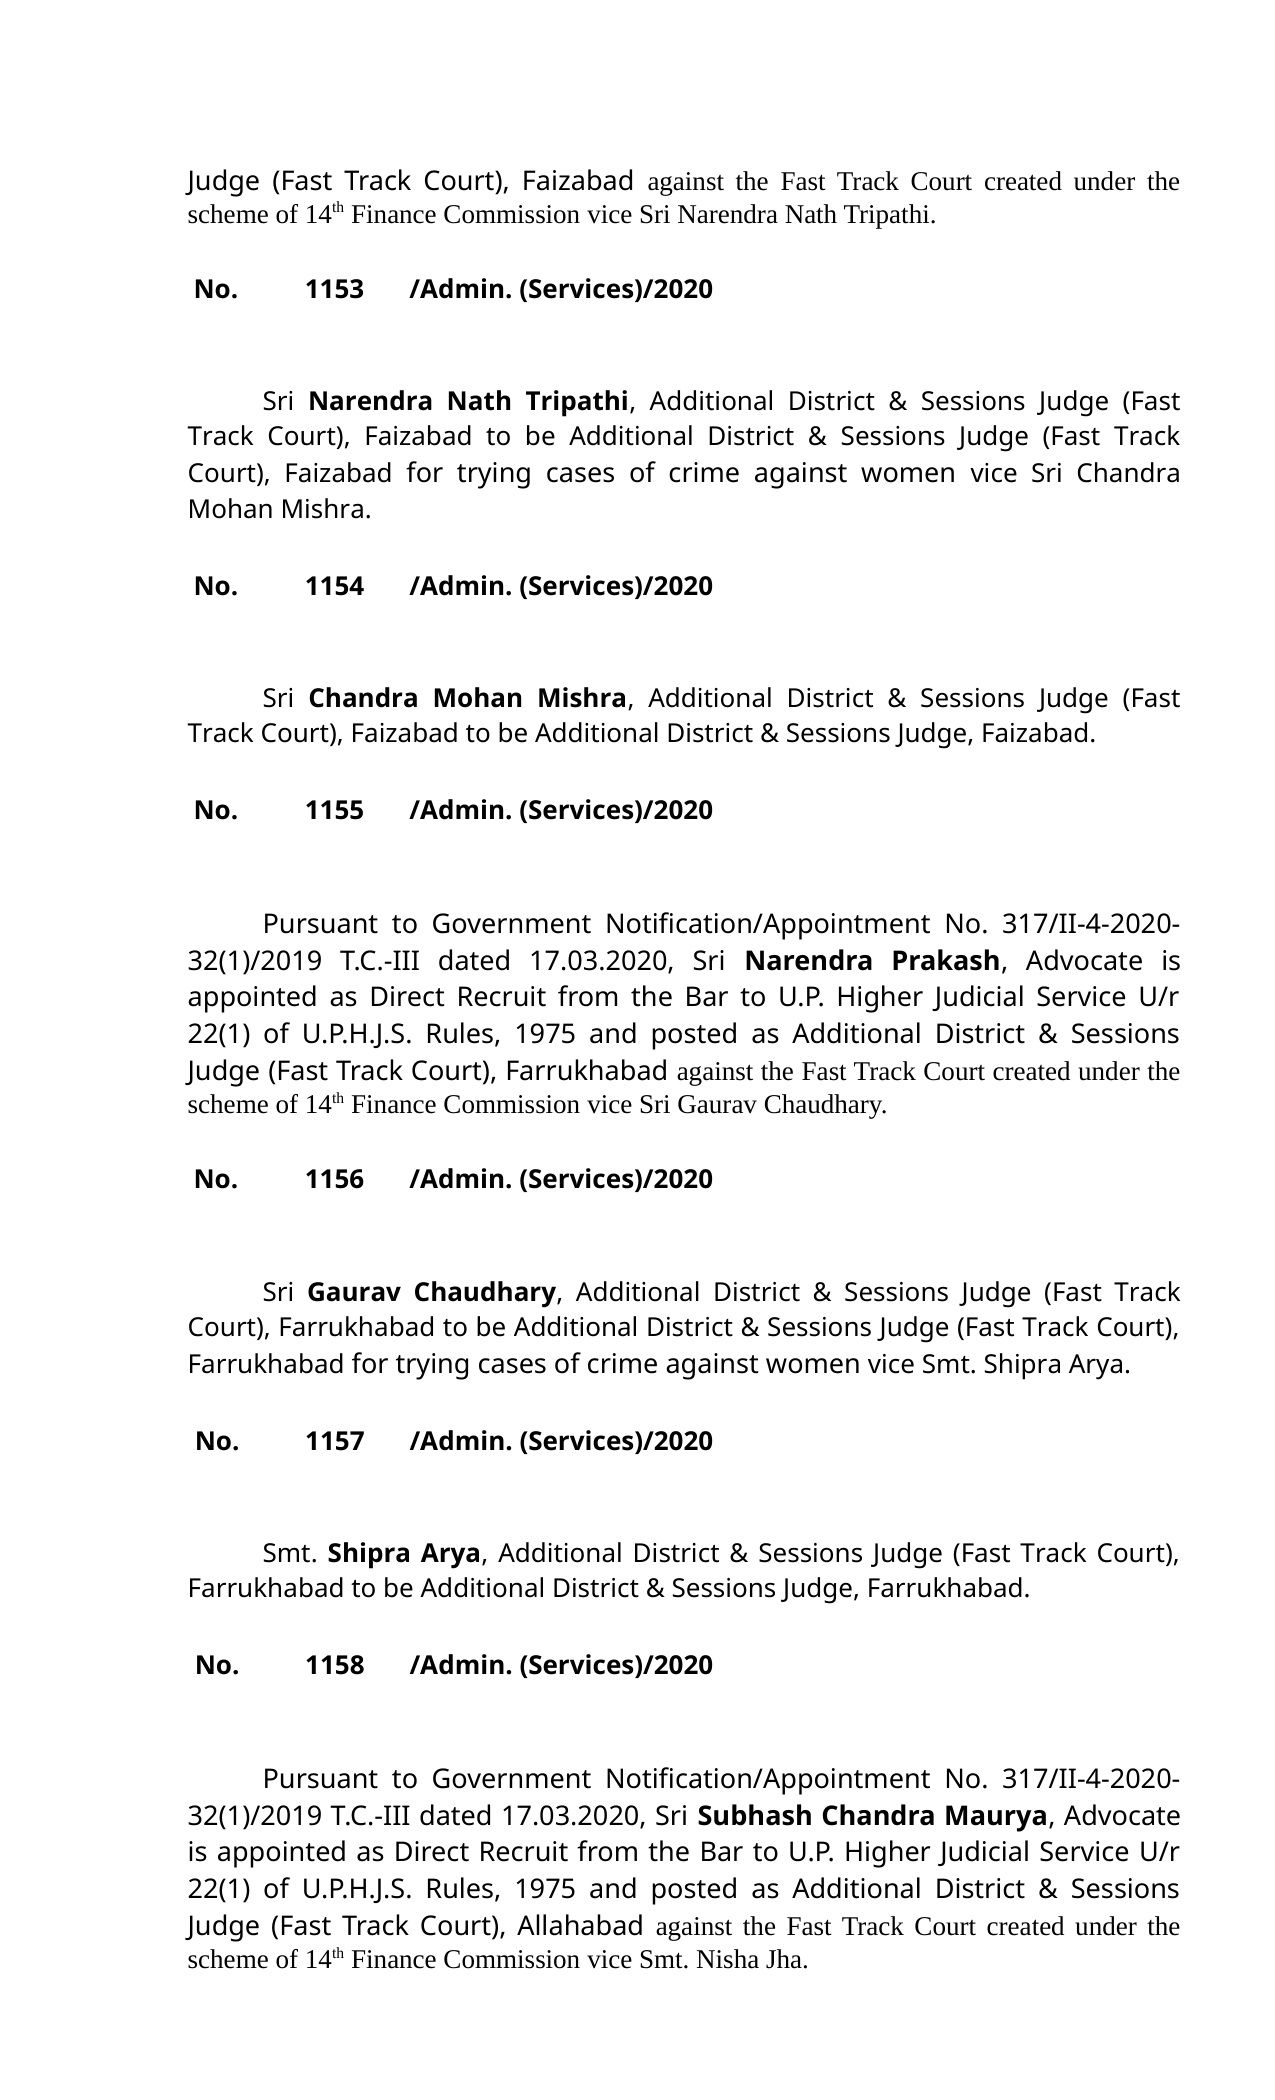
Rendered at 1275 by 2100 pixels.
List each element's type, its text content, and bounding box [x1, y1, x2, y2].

text Sri Chandra Mohan Mishra, Additional District & Sessions Judge (Fast Track Court), Faizabad to be Additional District & Sessions Judge, Faizabad. [187, 679, 1181, 751]
table_header [261, 786, 403, 868]
table_header [261, 561, 403, 644]
text Smt. Shipra Arya, Additional District & Sessions Judge (Fast Track Court), Farrukhabad to be Additional District & Sessions Judge, Farrukhabad. [187, 1534, 1181, 1606]
table_header No. [188, 561, 261, 644]
table_header /Admin. (Services)/2020 [404, 786, 762, 868]
text Judge (Fast Track Court), Faizabad against the Fast Track Court created under the scheme of 14th Finance Commission vice Sri Narendra Nath Tripathi. [187, 161, 1181, 229]
table_header [261, 265, 403, 347]
table_header /Admin. (Services)/2020 [404, 1155, 762, 1238]
table_header /Admin. (Services)/2020 [404, 1641, 762, 1724]
table_header [262, 1417, 404, 1499]
text Sri Gaurav Chaudhary, Additional District & Sessions Judge (Fast Track Court), Farrukhabad to be Additional District & Sessions Judge (Fast Track Court), Farrukhabad for trying cases of crime against women vice Smt. Shipra Arya. [187, 1273, 1181, 1381]
text Pursuant to Government Notification/Appointment No. 317/II-4-2020-32(1)/2019 T.C.-III dated 17.03.2020, Sri Subhash Chandra Maurya, Advocate is appointed as Direct Recruit from the Bar to U.P. Higher Judicial Service U/r 22(1) of U.P.H.J.S. Rules, 1975 and posted as Additional District & Sessions Judge (Fast Track Court), Allahabad against the Fast Track Court created under the scheme of 14th Finance Commission vice Smt. Nisha Jha. [187, 1759, 1181, 1975]
table_header /Admin. (Services)/2020 [404, 1417, 762, 1499]
table_header No. [188, 1155, 261, 1238]
table_header No. [189, 1641, 262, 1724]
table_header [261, 1155, 403, 1238]
table_header No. [188, 265, 261, 347]
text Pursuant to Government Notification/Appointment No. 317/II-4-2020-32(1)/2019 T.C.-III dated 17.03.2020, Sri Narendra Prakash, Advocate is appointed as Direct Recruit from the Bar to U.P. Higher Judicial Service U/r 22(1) of U.P.H.J.S. Rules, 1975 and posted as Additional District & Sessions Judge (Fast Track Court), Farrukhabad against the Fast Track Court created under the scheme of 14th Finance Commission vice Sri Gaurav Chaudhary. [187, 904, 1181, 1119]
table_header No. [189, 1417, 262, 1499]
table_header /Admin. (Services)/2020 [404, 561, 762, 644]
text Sri Narendra Nath Tripathi, Additional District & Sessions Judge (Fast Track Court), Faizabad to be Additional District & Sessions Judge (Fast Track Court), Faizabad for trying cases of crime against women vice Sri Chandra Mohan Mishra. [187, 382, 1181, 526]
table_header /Admin. (Services)/2020 [404, 265, 762, 347]
table_header No. [188, 786, 261, 868]
table_header [262, 1641, 404, 1724]
